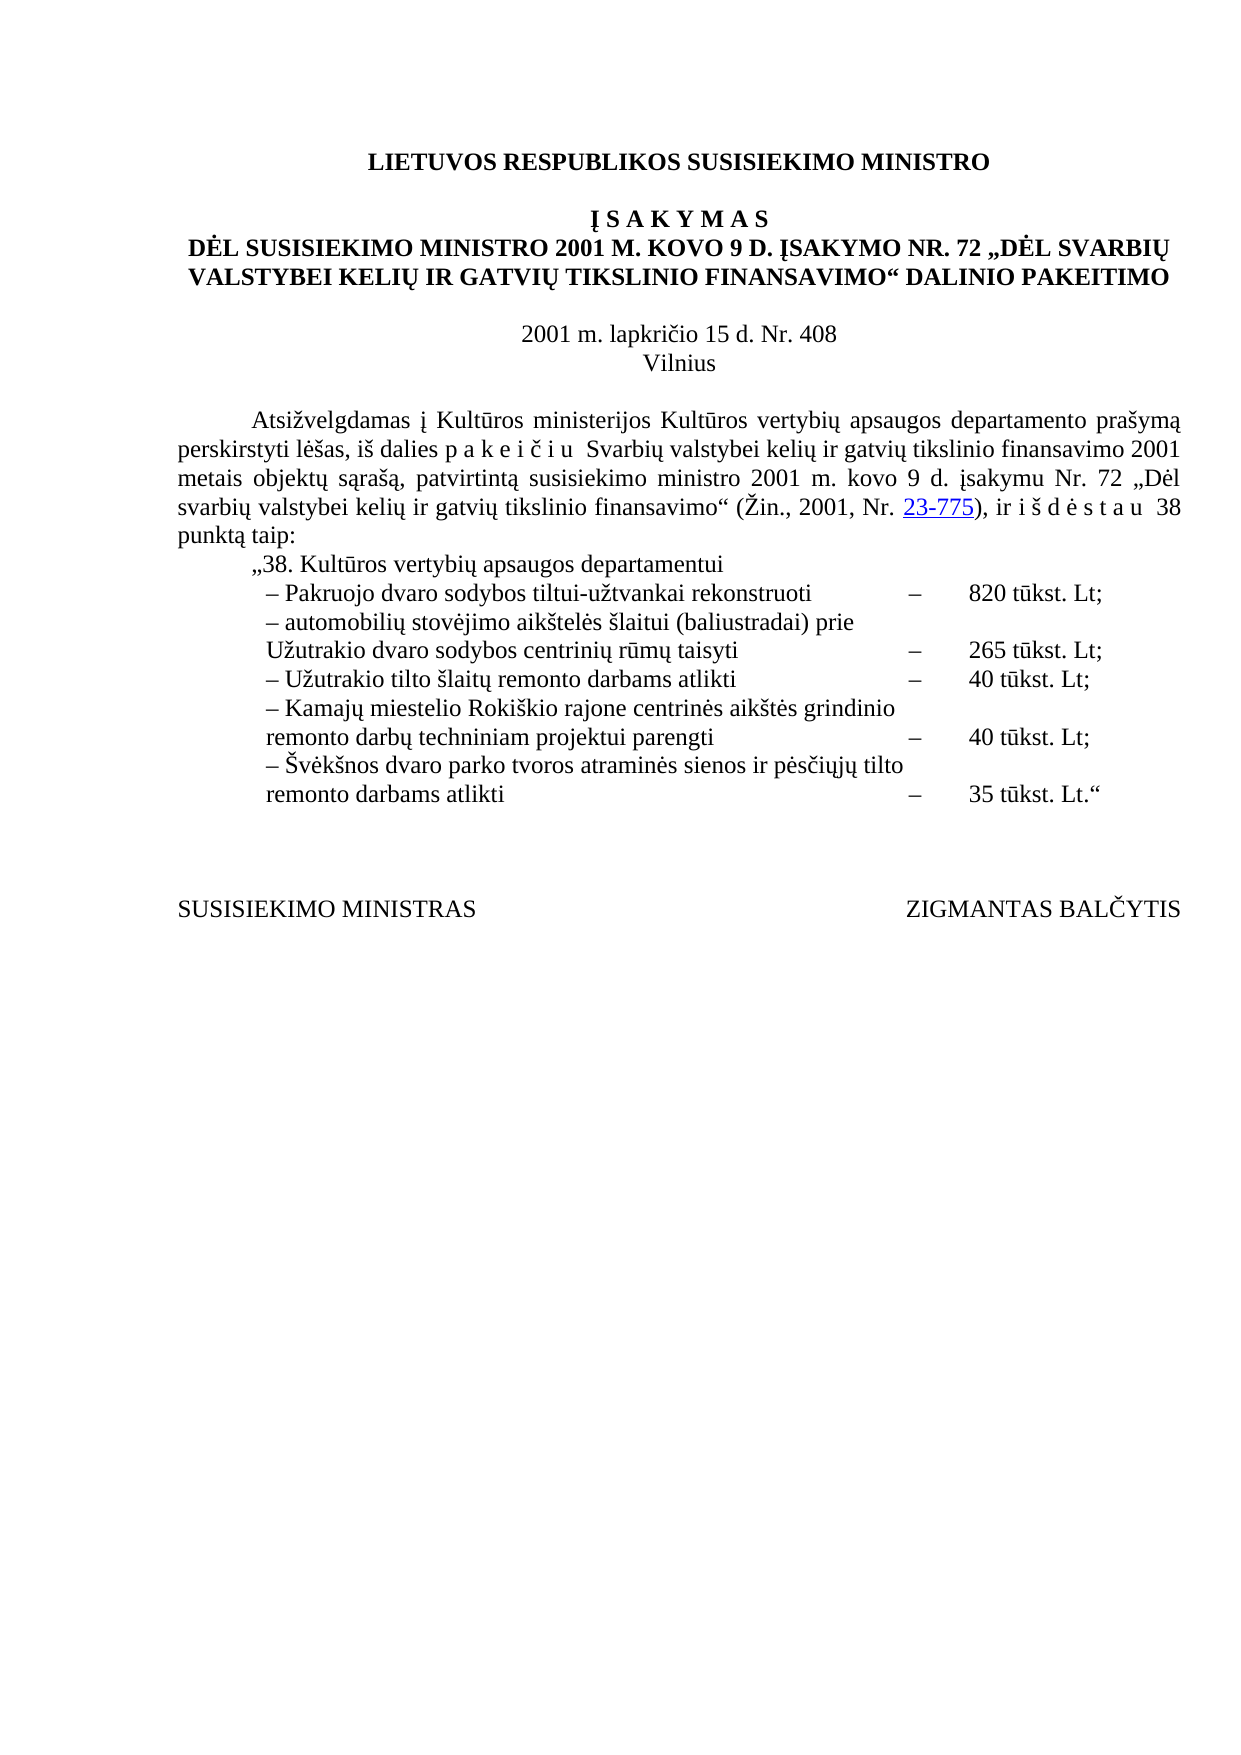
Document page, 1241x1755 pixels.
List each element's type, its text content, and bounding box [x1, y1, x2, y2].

text Vilnius [177, 348, 1181, 377]
text Į S A K Y M A S [177, 204, 1181, 233]
text – Kamajų miestelio Rokiškio rajone centrinės aikštės grindinio [177, 693, 1181, 722]
text SUSISIEKIMO MINISTRAS ZIGMANTAS BALČYTIS [177, 894, 1181, 923]
text LIETUVOS RESPUBLIKOS SUSISIEKIMO MINISTRO [177, 147, 1181, 176]
text – automobilių stovėjimo aikštelės šlaitui (baliustradai) prie [177, 607, 1181, 636]
text Užutrakio dvaro sodybos centrinių rūmų taisyti – 265 tūkst. Lt; [177, 636, 1181, 664]
text remonto darbams atlikti – 35 tūkst. Lt.“ [177, 779, 1181, 808]
text – Pakruojo dvaro sodybos tiltui-užtvankai rekonstruoti – 820 tūkst. Lt; [177, 578, 1181, 607]
text DĖL SUSISIEKIMO MINISTRO 2001 M. KOVO 9 D. ĮSAKYMO NR. 72 „DĖL SVARBIŲ VALSTYBEI KELIŲ IR GATVIŲ TIKSLINIO FINANSAVIMO“ DALINIO PAKEITIMO [177, 233, 1181, 291]
text Atsižvelgdamas į Kultūros ministerijos Kultūros vertybių apsaugos departamento prašymą perskirstyti lėšas, iš dalies pakeičiu Svarbių valstybei kelių ir gatvių tikslinio finansavimo 2001 metais objektų sąrašą, patvirtintą susisiekimo ministro 2001 m. kovo 9 d. įsakymu Nr. 72 „Dėl svarbių valstybei kelių ir gatvių tikslinio finansavimo“ (Žin., 2001, Nr. 23-775), ir išdėstau 38 punktą taip: [177, 406, 1181, 549]
text remonto darbų techniniam projektui parengti – 40 tūkst. Lt; [177, 722, 1181, 751]
text – Užutrakio tilto šlaitų remonto darbams atlikti – 40 tūkst. Lt; [177, 664, 1181, 693]
text „38. Kultūros vertybių apsaugos departamentui [177, 549, 1181, 578]
text – Švėkšnos dvaro parko tvoros atraminės sienos ir pėsčiųjų tilto [177, 751, 1181, 779]
text 2001 m. lapkričio 15 d. Nr. 408 [177, 319, 1181, 348]
